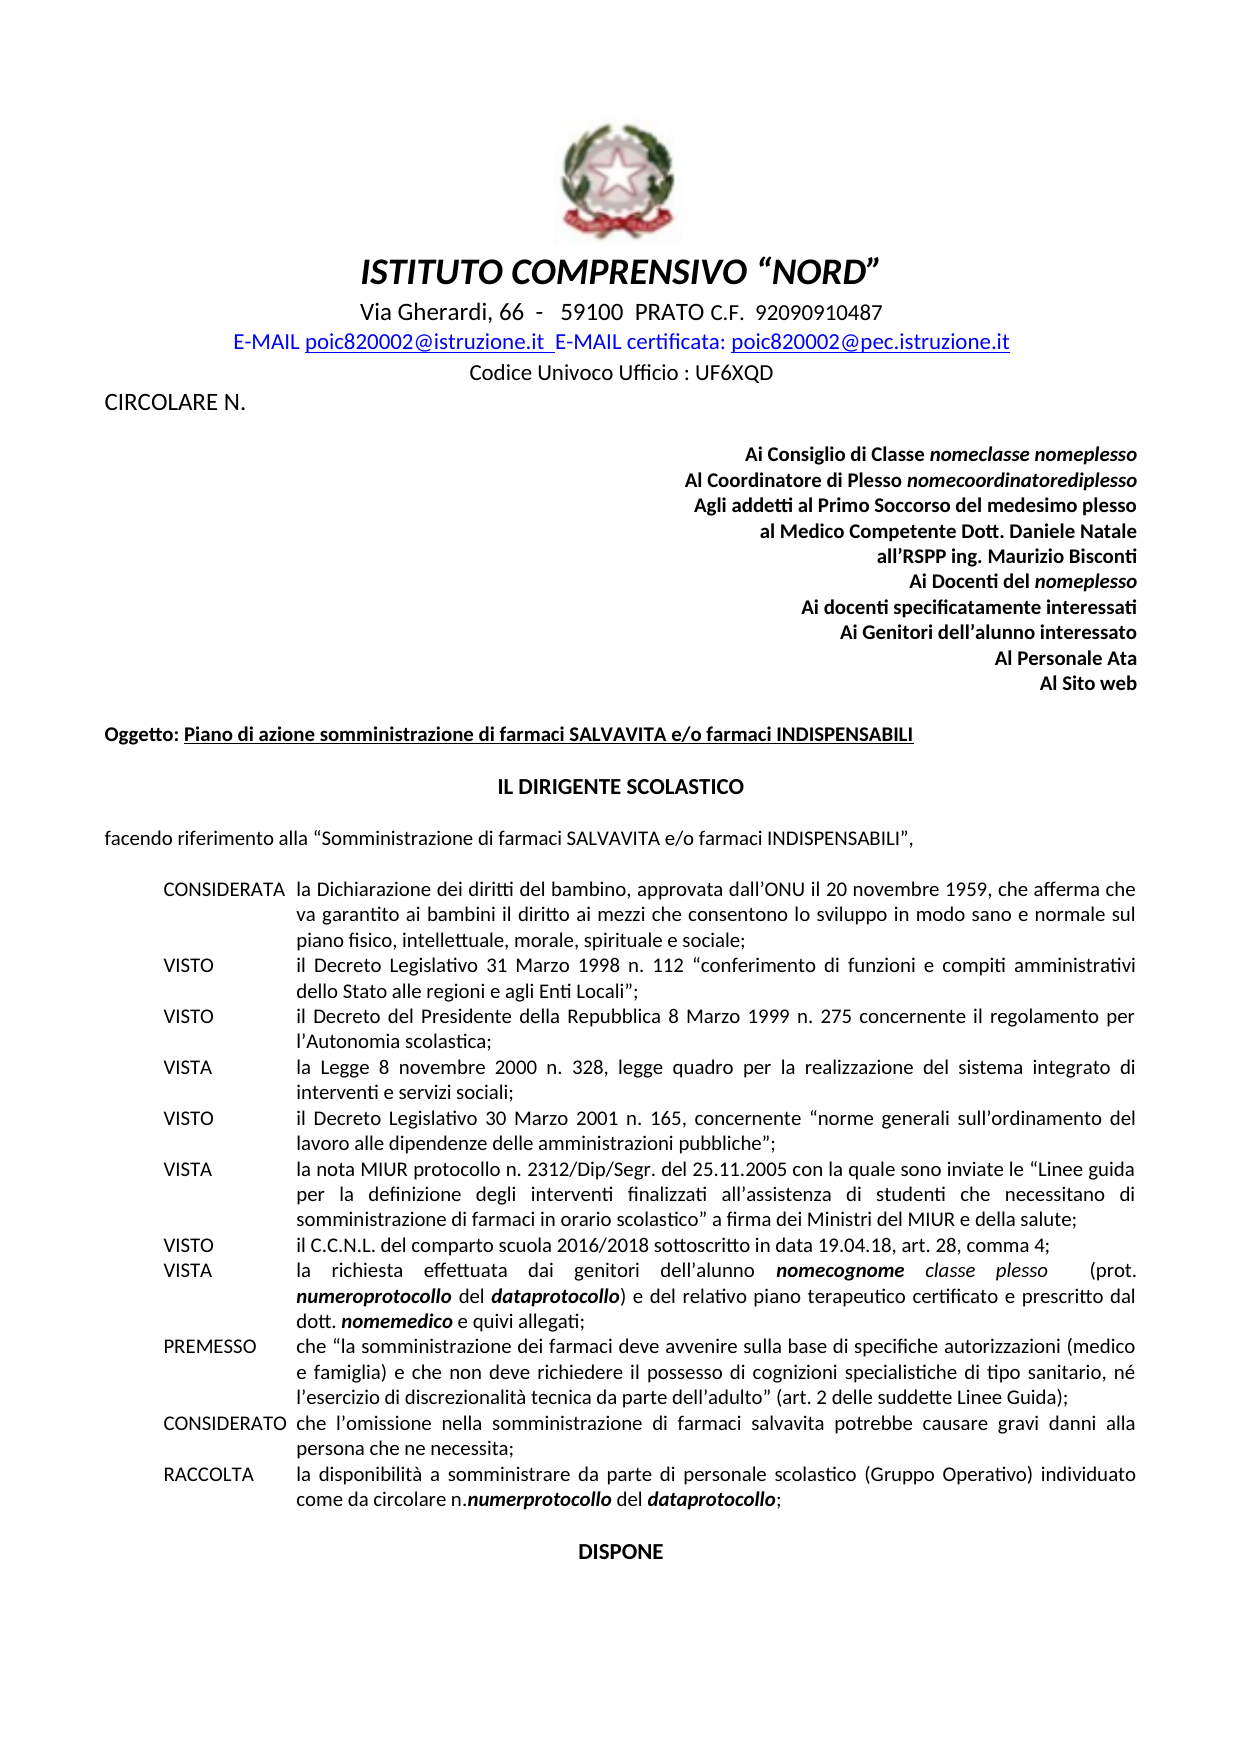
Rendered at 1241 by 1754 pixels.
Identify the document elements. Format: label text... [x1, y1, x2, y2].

text Ai docenti specificatamente interessati [104, 594, 1137, 619]
text Al Personale Ata [104, 645, 1137, 670]
text CIRCOLARE N. [104, 386, 1137, 416]
text RACCOLTA la disponibilità a somministrare da parte di personale scolastico (Gruppo Operativo) individuato come da circolare n.numerprotocollo del dataprotocollo; [163, 1461, 1137, 1512]
text all’RSPP ing. Maurizio Bisconti [104, 543, 1137, 569]
text VISTO il Decreto Legislativo 30 Marzo 2001 n. 165, concernente “norme generali sull’ordinamento del lavoro alle dipendenze delle amministrazioni pubbliche”; [163, 1105, 1137, 1156]
text VISTO il C.C.N.L. del comparto scuola 2016/2018 sottoscritto in data 19.04.18, art. 28, comma 4; [163, 1232, 1137, 1257]
text Ai Consiglio di Classe nomeclasse nomeplesso [104, 442, 1137, 467]
picture [553, 119, 683, 249]
text VISTA la nota MIUR protocollo n. 2312/Dip/Segr. del 25.11.2005 con la quale sono inviate le “Linee guida per la definizione degli interventi finalizzati all’assistenza di studenti che necessitano di somministrazione di farmaci in orario scolastico” a firma dei Ministri del MIUR e della salute; [163, 1156, 1137, 1232]
text Al Coordinatore di Plesso nomecoordinatorediplesso [104, 467, 1137, 492]
text facendo riferimento alla “Somministrazione di farmaci SALVAVITA e/o farmaci INDISPENSABILI”, [104, 825, 1137, 851]
text Ai Genitori dell’alunno interessato [104, 619, 1137, 645]
text VISTO il Decreto Legislativo 31 Marzo 1998 n. 112 “conferimento di funzioni e compiti amministrativi dello Stato alle regioni e agli Enti Locali”; [163, 952, 1137, 1003]
text Agli addetti al Primo Soccorso del medesimo plesso [104, 492, 1137, 518]
text CONSIDERATO che l’omissione nella somministrazione di farmaci salvavita potrebbe causare gravi danni alla persona che ne necessita; [163, 1410, 1137, 1461]
text VISTA la richiesta effettuata dai genitori dell’alunno nomecognome classe plesso (prot. numeroprotocollo del dataprotocollo) e del relativo piano terapeutico certificato e prescritto dal dott. nomemedico e quivi allegati; [163, 1257, 1137, 1334]
text IL DIRIGENTE SCOLASTICO [104, 772, 1137, 800]
text CONSIDERATA la Dichiarazione dei diritti del bambino, approvata dall’ONU il 20 novembre 1959, che afferma che va garantito ai bambini il diritto ai mezzi che consentono lo sviluppo in modo sano e normale sul piano fisico, intellettuale, morale, spirituale e sociale; [163, 876, 1137, 952]
text VISTA la Legge 8 novembre 2000 n. 328, legge quadro per la realizzazione del sistema integrato di interventi e servizi sociali; [163, 1054, 1137, 1105]
text Al Sito web [104, 670, 1137, 696]
text VISTO il Decreto del Presidente della Repubblica 8 Marzo 1999 n. 275 concernente il regolamento per l’Autonomia scolastica; [163, 1003, 1137, 1054]
text Ai Docenti del nomeplesso [104, 569, 1137, 594]
text PREMESSO che “la somministrazione dei farmaci deve avvenire sulla base di specifiche autorizzazioni (medico e famiglia) e che non deve richiedere il possesso di cognizioni specialistiche di tipo sanitario, né l’esercizio di discrezionalità tecnica da parte dell’adulto” (art. 2 delle suddette Linee Guida); [163, 1334, 1137, 1410]
text Oggetto: Piano di azione somministrazione di farmaci SALVAVITA e/o farmaci INDISPENSABILI [104, 721, 1137, 747]
text al Medico Competente Dott. Daniele Natale [104, 518, 1137, 543]
text DISPONE [104, 1537, 1137, 1565]
text E-MAIL poic820002@istruzione.it E-MAIL certificata: poic820002@pec.istruzione.it [104, 327, 1138, 356]
text ISTITUTO COMPRENSIVO “NORD” [104, 248, 1138, 294]
text Codice Univoco Ufficio : UF6XQD [104, 358, 1138, 386]
text Via Gherardi, 66 - 59100 PRATO C.F. 92090910487 [104, 296, 1138, 326]
